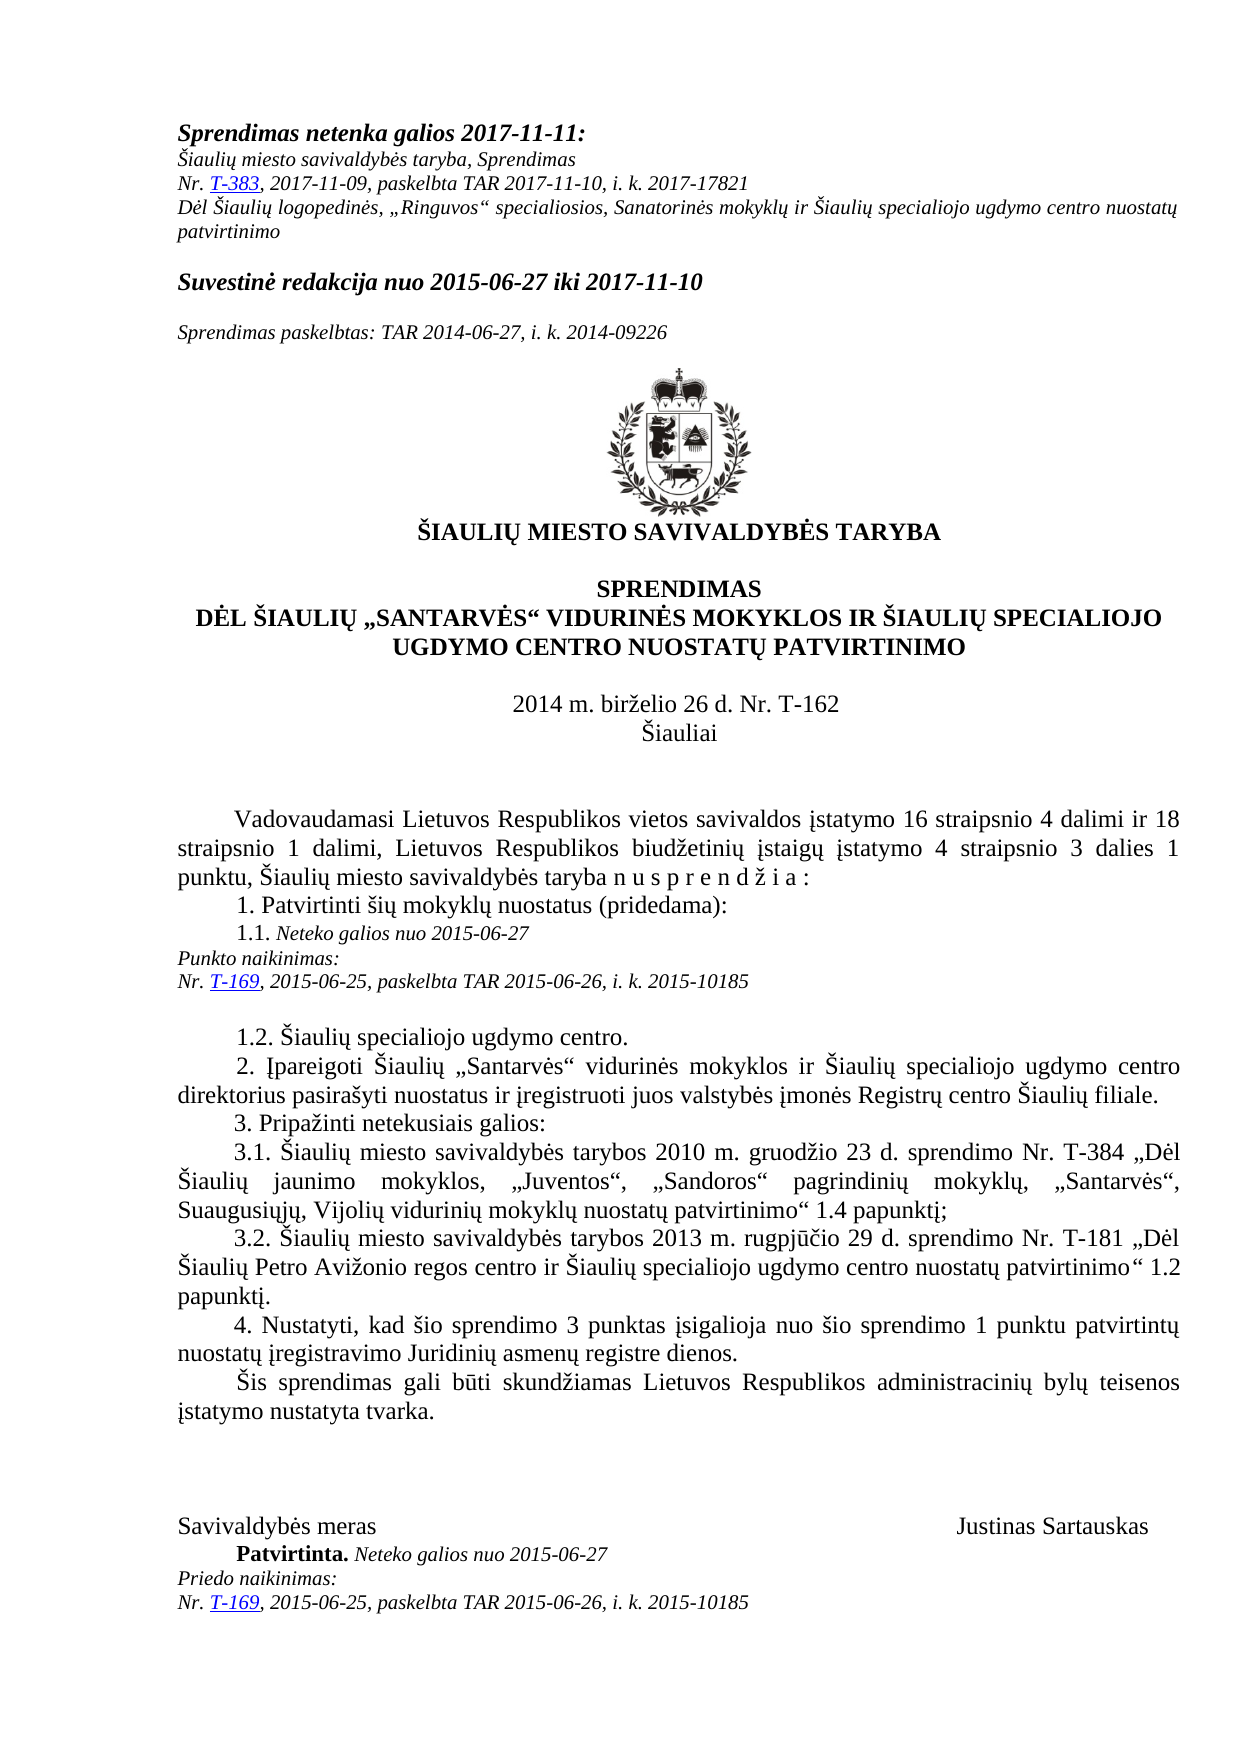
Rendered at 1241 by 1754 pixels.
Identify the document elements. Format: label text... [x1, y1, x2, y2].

text 1.1. Neteko galios nuo 2015-06-27 [177, 919, 1181, 945]
text Punkto naikinimas: [177, 945, 1181, 969]
text Savivaldybės meras Justinas Sartauskas [177, 1511, 1181, 1540]
text Nr. T-169, 2015-06-25, paskelbta TAR 2015-06-26, i. k. 2015-10185 [177, 969, 1181, 993]
text DĖL ŠIAULIŲ „SANTARVĖS“ VIDURINĖS MOKYKLOS IR ŠIAULIŲ SPECIALIOJO UGDYMO CENTRO NUOSTATŲ PATVIRTINIMO [177, 603, 1181, 660]
text SPRENDIMAS [177, 574, 1181, 603]
text 3.2. Šiaulių miesto savivaldybės tarybos 2013 m. rugpjūčio 29 d. sprendimo Nr. T-181 „Dėl Šiaulių Petro Avižonio regos centro ir Šiaulių specialiojo ugdymo centro nuostatų patvirtinimo“ 1.2 papunktį. [177, 1223, 1181, 1310]
text 3. Pripažinti netekusiais galios: [177, 1108, 1181, 1137]
text Sprendimas paskelbtas: TAR 2014-06-27, i. k. 2014-09226 [177, 320, 1181, 344]
text Šis sprendimas gali būti skundžiamas Lietuvos Respublikos administracinių bylų teisenos įstatymo nustatyta tvarka. [177, 1367, 1181, 1425]
text Dėl Šiaulių logopedinės, „Ringuvos“ specialiosios, Sanatorinės mokyklų ir Šiaulių specialiojo ugdymo centro nuostatų patvirtinimo [177, 195, 1181, 243]
text Suvestinė redakcija nuo 2015-06-27 iki 2017-11-10 [177, 267, 1181, 296]
text ŠIAULIŲ MIESTO SAVIVALDYBĖS TARYBA [177, 517, 1181, 545]
text Nr. T-169, 2015-06-25, paskelbta TAR 2015-06-26, i. k. 2015-10185 [177, 1590, 1181, 1614]
text Sprendimas netenka galios 2017-11-11: [177, 118, 1181, 147]
text Priedo naikinimas: [177, 1566, 1181, 1590]
text Nr. T-383, 2017-11-09, paskelbta TAR 2017-11-10, i. k. 2017-17821 [177, 171, 1181, 195]
text Vadovaudamasi Lietuvos Respublikos vietos savivaldos įstatymo 16 straipsnio 4 dalimi ir 18 straipsnio 1 dalimi, Lietuvos Respublikos biudžetinių įstaigų įstatymo 4 straipsnio 3 dalies 1 punktu, Šiaulių miesto savivaldybės taryba nusprendžia: [177, 804, 1181, 890]
text Šiaulių miesto savivaldybės taryba, Sprendimas [177, 147, 1181, 171]
text Patvirtinta. Neteko galios nuo 2015-06-27 [177, 1540, 1181, 1566]
text 1.2. Šiaulių specialiojo ugdymo centro. [236, 1022, 1181, 1051]
text Šiauliai [177, 718, 1181, 747]
text 4. Nustatyti, kad šio sprendimo 3 punktas įsigalioja nuo šio sprendimo 1 punktu patvirtintų nuostatų įregistravimo Juridinių asmenų registre dienos. [177, 1310, 1181, 1367]
text 3.1. Šiaulių miesto savivaldybės tarybos 2010 m. gruodžio 23 d. sprendimo Nr. T-384 „Dėl Šiaulių jaunimo mokyklos, „Juventos“, „Sandoros“ pagrindinių mokyklų, „Santarvės“, Suaugusiųjų, Vijolių vidurinių mokyklų nuostatų patvirtinimo“ 1.4 papunktį; [177, 1137, 1181, 1223]
text 2. Įpareigoti Šiaulių „Santarvės“ vidurinės mokyklos ir Šiaulių specialiojo ugdymo centro direktorius pasirašyti nuostatus ir įregistruoti juos valstybės įmonės Registrų centro Šiaulių filiale. [177, 1051, 1181, 1108]
text 1. Patvirtinti šių mokyklų nuostatus (pridedama): [236, 890, 1181, 919]
text 2014 m. birželio 26 d. Nr. T-162 [177, 689, 1181, 718]
